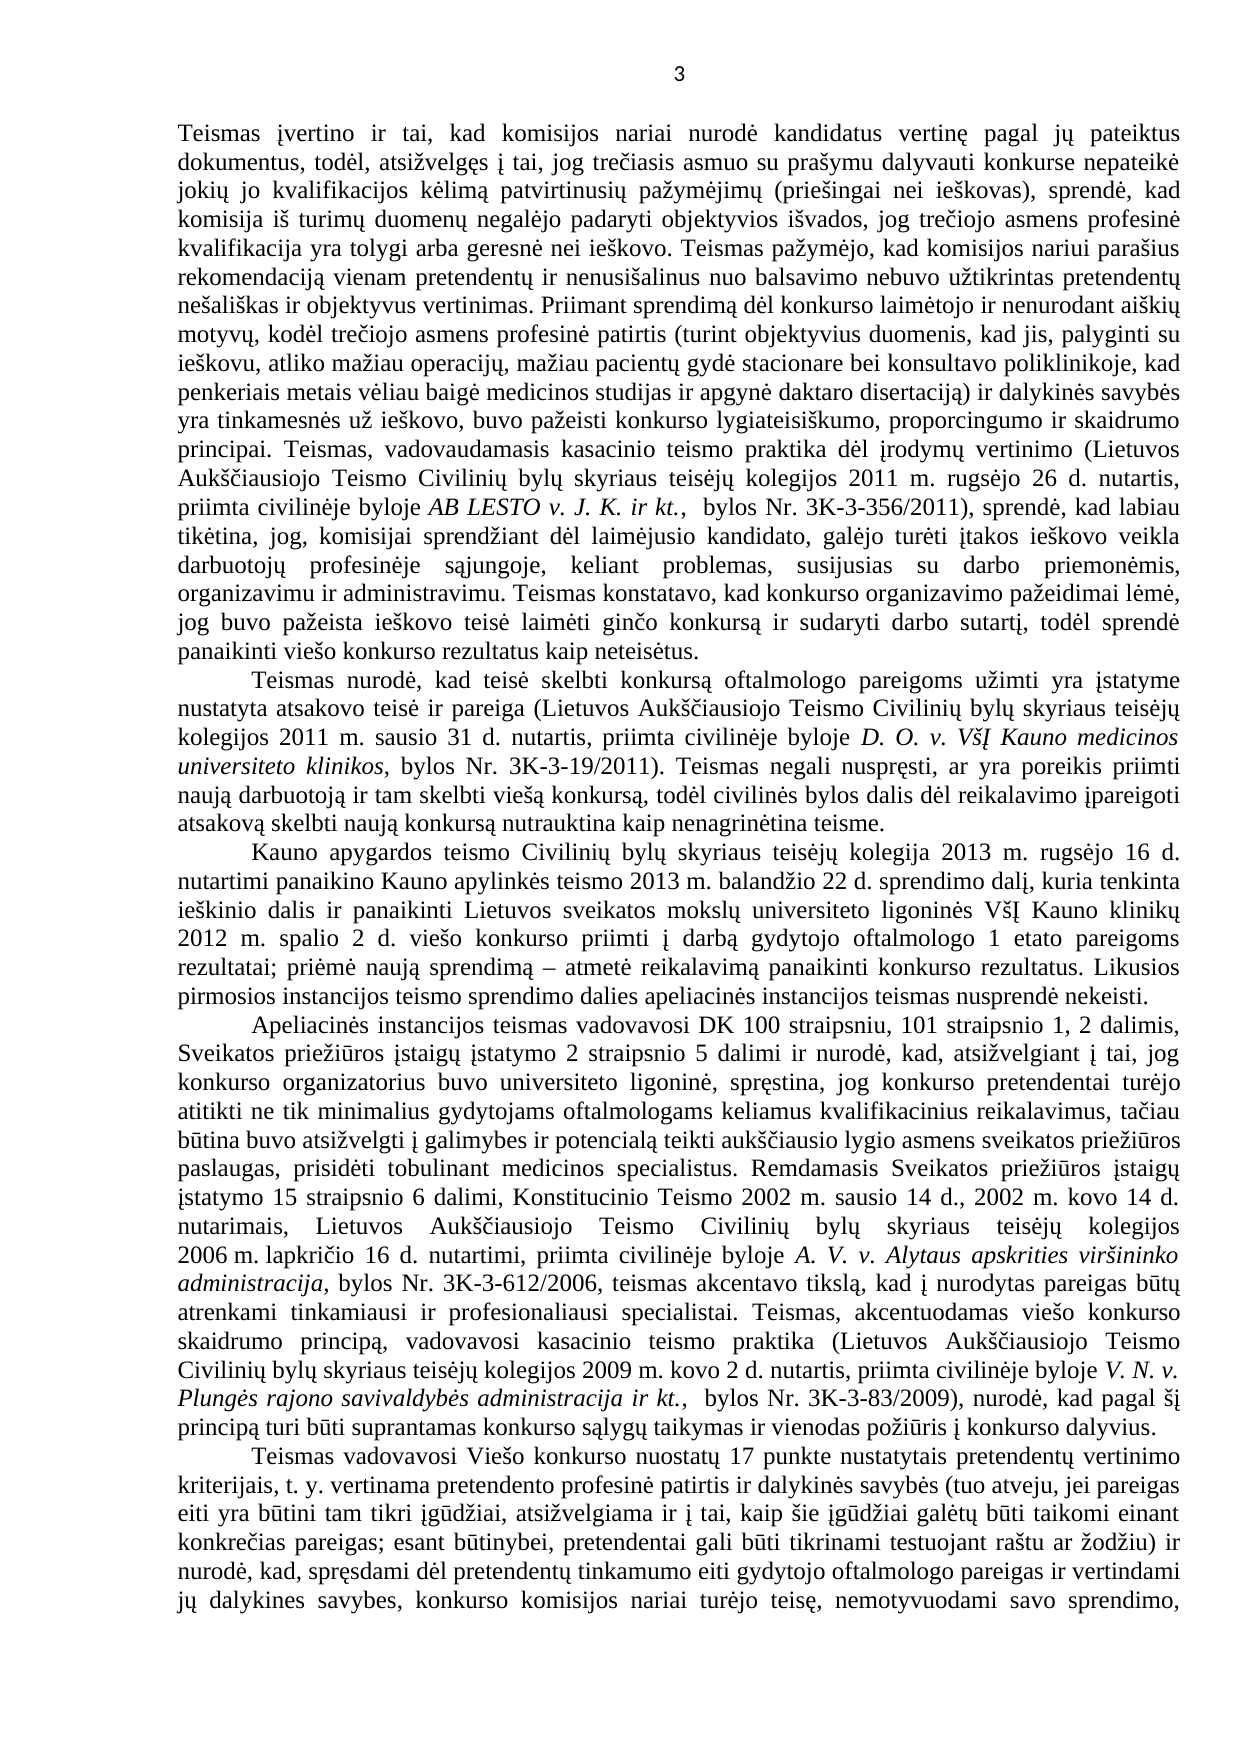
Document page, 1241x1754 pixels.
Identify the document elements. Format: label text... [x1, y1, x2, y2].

text Apeliacinės instancijos teismas vadovavosi DK 100 straipsniu, 101 straipsnio 1, 2 dalimis, Sveikatos priežiūros įstaigų įstatymo 2 straipsnio 5 dalimi ir nurodė, kad, atsižvelgiant į tai, jog konkurso organizatorius buvo universiteto ligoninė, spręstina, jog konkurso pretendentai turėjo atitikti ne tik minimalius gydytojams oftalmologams keliamus kvalifikacinius reikalavimus, tačiau būtina buvo atsižvelgti į galimybes ir potencialą teikti aukščiausio lygio asmens sveikatos priežiūros paslaugas, prisidėti tobulinant medicinos specialistus. Remdamasis Sveikatos priežiūros įstaigų įstatymo 15 straipsnio 6 dalimi, Konstitucinio Teismo 2002 m. sausio 14 d., 2002 m. kovo 14 d. nutarimais, Lietuvos Aukščiausiojo Teismo Civilinių bylų skyriaus teisėjų kolegijos 2006 m. lapkričio 16 d. nutartimi, priimta civilinėje byloje A. V. v. Alytaus apskrities viršininko administracija, bylos Nr. 3K-3-612/2006, teismas akcentavo tikslą, kad į nurodytas pareigas būtų atrenkami tinkamiausi ir profesionaliausi specialistai. Teismas, akcentuodamas viešo konkurso skaidrumo principą, vadovavosi kasacinio teismo praktika (Lietuvos Aukščiausiojo Teismo Civilinių bylų skyriaus teisėjų kolegijos 2009 m. kovo 2 d. nutartis, priimta civilinėje byloje V. N. v. Plungės rajono savivaldybės administracija ir kt., bylos Nr. 3K-3-83/2009), nurodė, kad pagal šį principą turi būti suprantamas konkurso sąlygų taikymas ir vienodas požiūris į konkurso dalyvius. [177, 1010, 1181, 1441]
text Teismas vadovavosi Viešo konkurso nuostatų 17 punkte nustatytais pretendentų vertinimo kriterijais, t. y. vertinama pretendento profesinė patirtis ir dalykinės savybės (tuo atveju, jei pareigas eiti yra būtini tam tikri įgūdžiai, atsižvelgiama ir į tai, kaip šie įgūdžiai galėtų būti taikomi einant konkrečias pareigas; esant būtinybei, pretendentai gali būti tikrinami testuojant raštu ar žodžiu) ir nurodė, kad, spręsdami dėl pretendentų tinkamumo eiti gydytojo oftalmologo pareigas ir vertindami jų dalykines savybes, konkurso komisijos nariai turėjo teisę, nemotyvuodami savo sprendimo, [177, 1441, 1181, 1613]
text Teismas įvertino ir tai, kad komisijos nariai nurodė kandidatus vertinę pagal jų pateiktus dokumentus, todėl, atsižvelgęs į tai, jog trečiasis asmuo su prašymu dalyvauti konkurse nepateikė jokių jo kvalifikacijos kėlimą patvirtinusių pažymėjimų (priešingai nei ieškovas), sprendė, kad komisija iš turimų duomenų negalėjo padaryti objektyvios išvados, jog trečiojo asmens profesinė kvalifikacija yra tolygi arba geresnė nei ieškovo. Teismas pažymėjo, kad komisijos nariui parašius rekomendaciją vienam pretendentų ir nenusišalinus nuo balsavimo nebuvo užtikrintas pretendentų nešališkas ir objektyvus vertinimas. Priimant sprendimą dėl konkurso laimėtojo ir nenurodant aiškių motyvų, kodėl trečiojo asmens profesinė patirtis (turint objektyvius duomenis, kad jis, palyginti su ieškovu, atliko mažiau operacijų, mažiau pacientų gydė stacionare bei konsultavo poliklinikoje, kad penkeriais metais vėliau baigė medicinos studijas ir apgynė daktaro disertaciją) ir dalykinės savybės yra tinkamesnės už ieškovo, buvo pažeisti konkurso lygiateisiškumo, proporcingumo ir skaidrumo principai. Teismas, vadovaudamasis kasacinio teismo praktika dėl įrodymų vertinimo (Lietuvos Aukščiausiojo Teismo Civilinių bylų skyriaus teisėjų kolegijos 2011 m. rugsėjo 26 d. nutartis, priimta civilinėje byloje AB LESTO v. J. K. ir kt., bylos Nr. 3K-3-356/2011), sprendė, kad labiau tikėtina, jog, komisijai sprendžiant dėl laimėjusio kandidato, galėjo turėti įtakos ieškovo veikla darbuotojų profesinėje sąjungoje, keliant problemas, susijusias su darbo priemonėmis, organizavimu ir administravimu. Teismas konstatavo, kad konkurso organizavimo pažeidimai lėmė, jog buvo pažeista ieškovo teisė laimėti ginčo konkursą ir sudaryti darbo sutartį, todėl sprendė panaikinti viešo konkurso rezultatus kaip neteisėtus. [177, 118, 1181, 665]
text Teismas nurodė, kad teisė skelbti konkursą oftalmologo pareigoms užimti yra įstatyme nustatyta atsakovo teisė ir pareiga (Lietuvos Aukščiausiojo Teismo Civilinių bylų skyriaus teisėjų kolegijos 2011 m. sausio 31 d. nutartis, priimta civilinėje byloje D. O. v. VšĮ Kauno medicinos universiteto klinikos, bylos Nr. 3K-3-19/2011). Teismas negali nuspręsti, ar yra poreikis priimti naują darbuotoją ir tam skelbti viešą konkursą, todėl civilinės bylos dalis dėl reikalavimo įpareigoti atsakovą skelbti naują konkursą nutrauktina kaip nenagrinėtina teisme. [177, 665, 1181, 837]
text Kauno apygardos teismo Civilinių bylų skyriaus teisėjų kolegija 2013 m. rugsėjo 16 d. nutartimi panaikino Kauno apylinkės teismo 2013 m. balandžio 22 d. sprendimo dalį, kuria tenkinta ieškinio dalis ir panaikinti Lietuvos sveikatos mokslų universiteto ligoninės VšĮ Kauno klinikų 2012 m. spalio 2 d. viešo konkurso priimti į darbą gydytojo oftalmologo 1 etato pareigoms rezultatai; priėmė naują sprendimą – atmetė reikalavimą panaikinti konkurso rezultatus. Likusios pirmosios instancijos teismo sprendimo dalies apeliacinės instancijos teismas nusprendė nekeisti. [177, 837, 1181, 1010]
